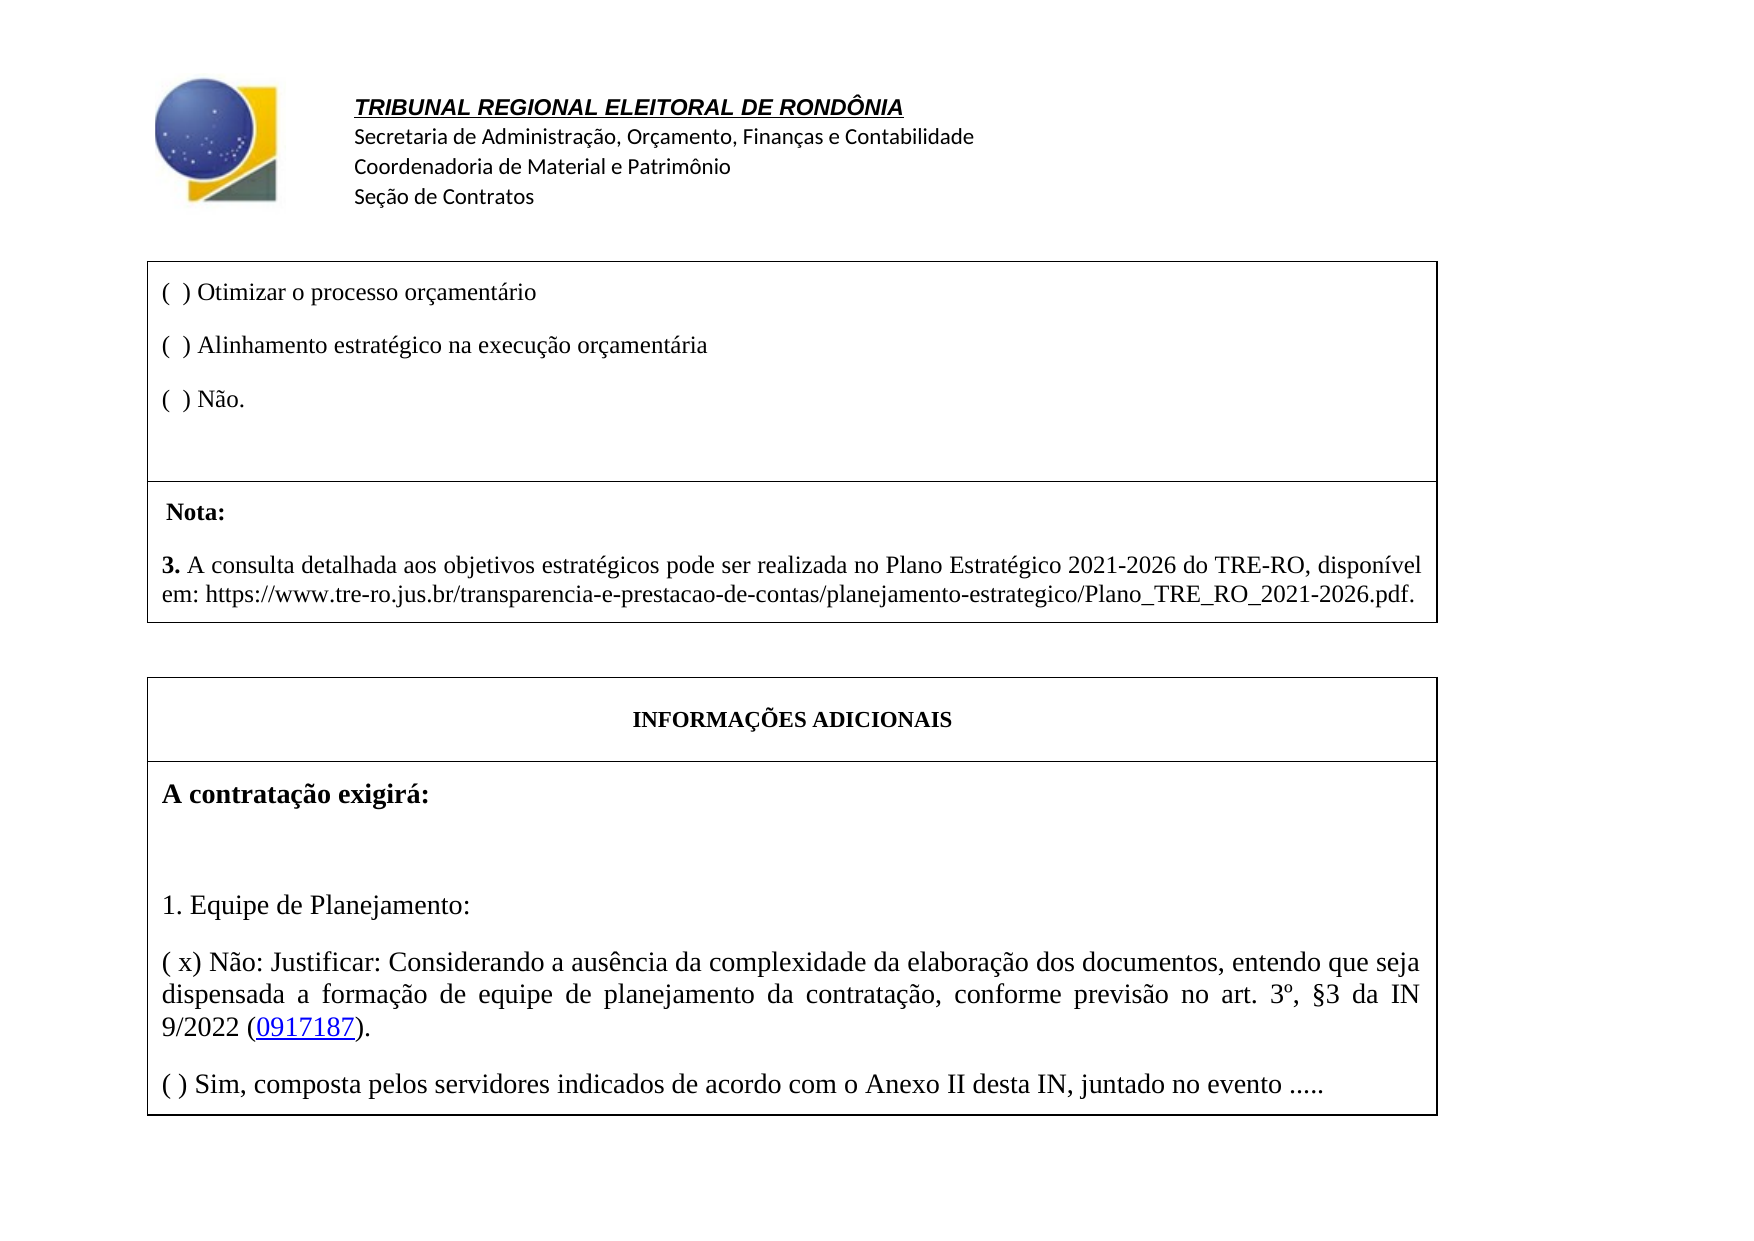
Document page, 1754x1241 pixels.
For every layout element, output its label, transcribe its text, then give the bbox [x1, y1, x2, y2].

table_header INFORMAÇÕES ADICIONAIS [148, 678, 1436, 761]
table_cell A contratação exigirá: 1. Equipe de Planejamento: ( x) Não: Justificar: Considerando a ausência da complexidade da elaboração dos documentos, entendo que seja dispensada a formação de equipe de planejamento da contratação, conforme previsão no art. 3º, §3 da IN 9/2022 (0917187). ( ) Sim, composta pelos servidores indicados de acordo com o Anexo II desta IN, juntado no evento ..... [148, 762, 1436, 1114]
table_cell Nota: 3. A consulta detalhada aos objetivos estratégicos pode ser realizada no Plano Estratégico 2021-2026 do TRE-RO, disponível em: https://www.tre-ro.jus.br/transparencia-e-prestacao-de-contas/planejamento-estrategico/Plano_TRE_RO_2021-2026.pdf. [148, 482, 1436, 622]
table_cell ( ) Otimizar o processo orçamentário ( ) Alinhamento estratégico na execução orçamentária ( ) Não. [148, 262, 1436, 481]
